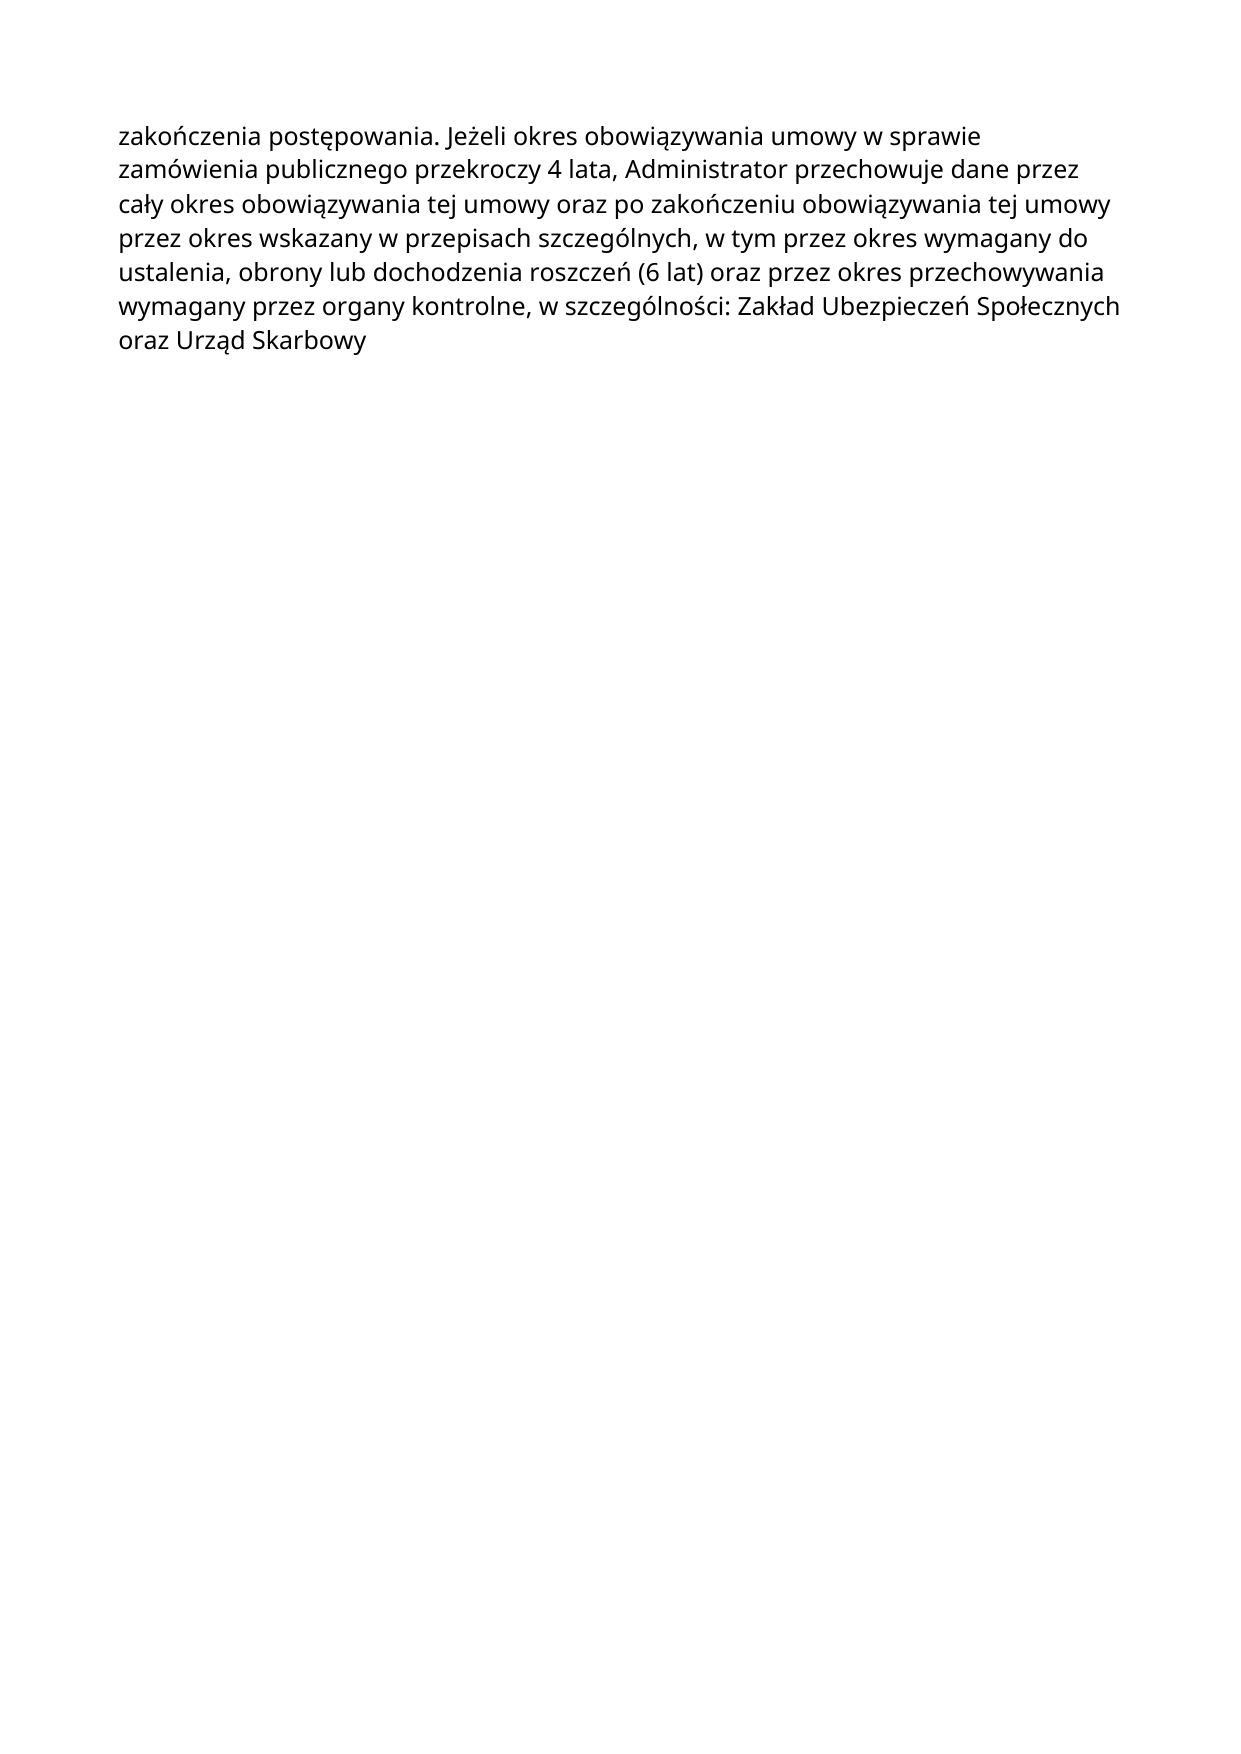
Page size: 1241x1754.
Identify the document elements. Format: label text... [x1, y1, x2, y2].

text zakończenia postępowania. Jeżeli okres obowiązywania umowy w sprawie zamówienia publicznego przekroczy 4 lata, Administrator przechowuje dane przez cały okres obowiązywania tej umowy oraz po zakończeniu obowiązywania tej umowy przez okres wskazany w przepisach szczególnych, w tym przez okres wymagany do ustalenia, obrony lub dochodzenia roszczeń (6 lat) oraz przez okres przechowywania wymagany przez organy kontrolne, w szczególności: Zakład Ubezpieczeń Społecznych oraz Urząd Skarbowy [118, 118, 1122, 357]
